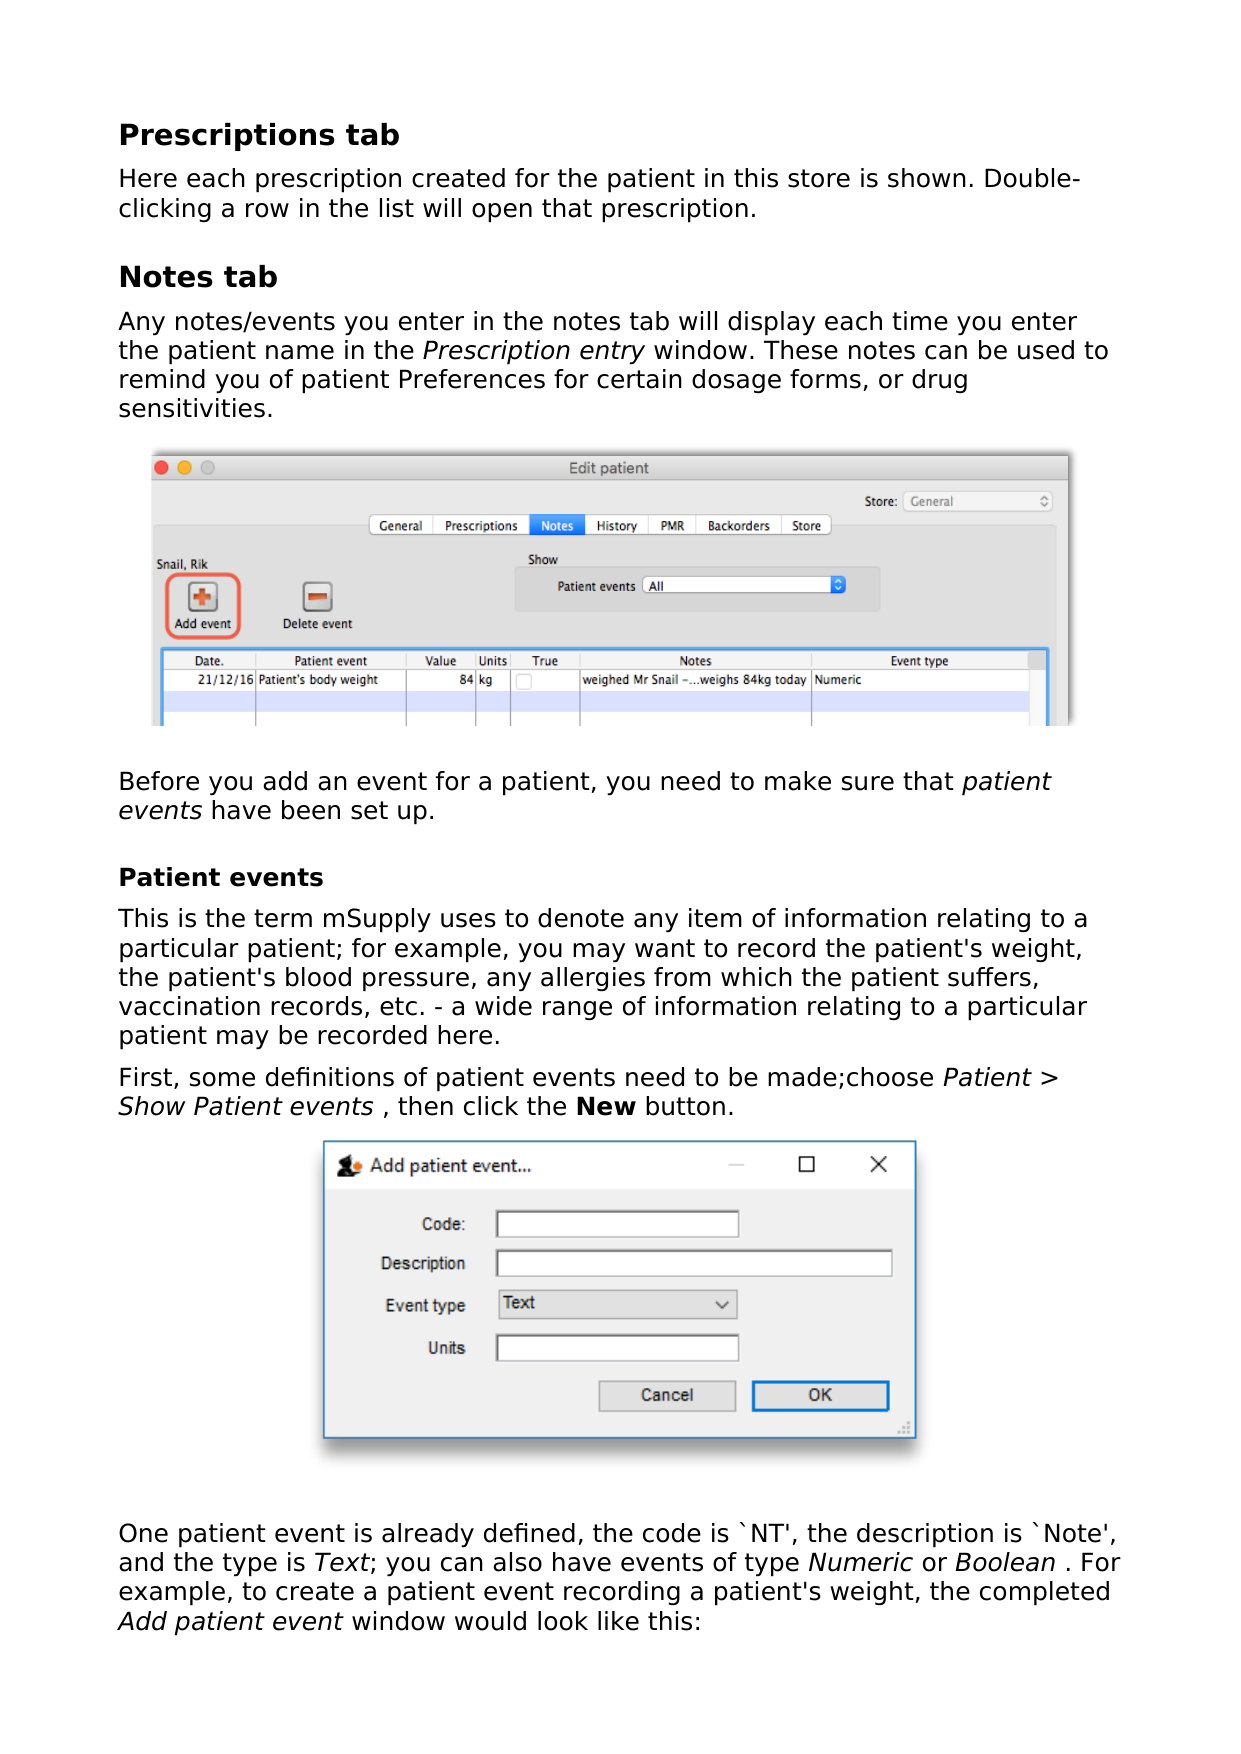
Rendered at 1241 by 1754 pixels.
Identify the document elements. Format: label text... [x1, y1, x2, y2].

text Any notes/events you enter in the notes tab will display each time you enter the patient name in the Prescription entry window. These notes can be used to remind you of patient Preferences for certain dosage forms, or drug sensitivities. [118, 307, 1122, 423]
subtitle Notes tab [118, 260, 1122, 294]
picture [151, 436, 1089, 726]
subtitle Prescriptions tab [118, 118, 1122, 152]
text Before you add an event for a patient, you need to make sure that patient events have been set up. [118, 767, 1122, 825]
picture [300, 1133, 940, 1478]
text This is the term mSupply uses to denote any item of information relating to a particular patient; for example, you may want to record the patient's weight, the patient's blood pressure, any allergies from which the patient suffers, vaccination records, etc. - a wide range of information relating to a particular patient may be recorded here. [118, 904, 1122, 1050]
subtitle Patient events [118, 863, 1122, 892]
text First, some definitions of patient events need to be made;choose Patient > Show Patient events , then click the New button. [118, 1063, 1122, 1121]
text One patient event is already defined, the code is `NT', the description is `Note', and the type is Text; you can also have events of type Numeric or Boolean . For example, to create a patient event recording a patient's weight, the completed Add patient event window would look like this: [118, 1519, 1122, 1636]
text Here each prescription created for the patient in this store is shown. Double-clicking a row in the list will open that prescription. [118, 164, 1122, 223]
